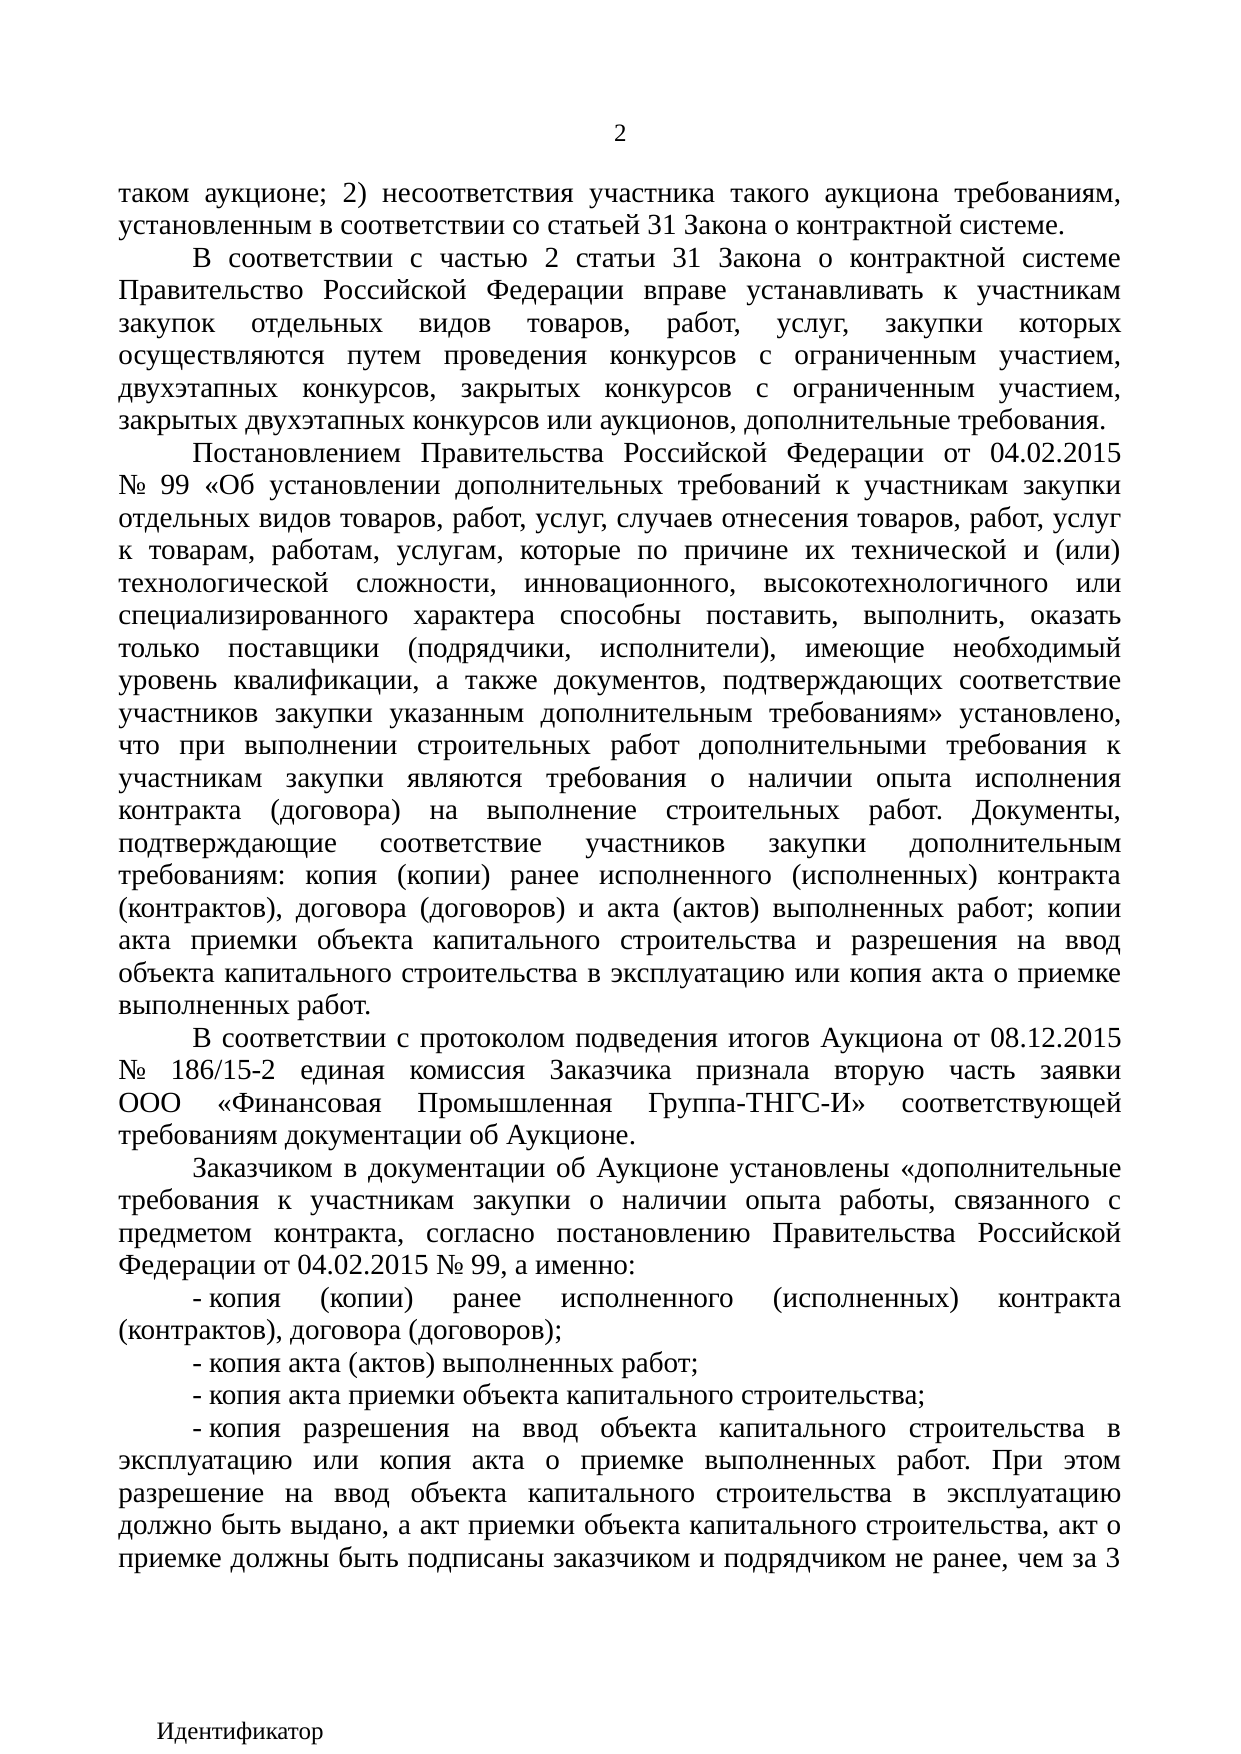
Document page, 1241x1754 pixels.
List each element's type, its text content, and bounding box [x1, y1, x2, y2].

text - копия акта приемки объекта капитального строительства; [118, 1379, 1122, 1411]
text - копия акта (актов) выполненных работ; [118, 1346, 1122, 1379]
text таком аукционе; 2) несоответствия участника такого аукциона требованиям, установленным в соответствии со статьей 31 Закона о контрактной системе. [118, 176, 1122, 241]
text - копия (копии) ранее исполненного (исполненных) контракта (контрактов), договора (договоров); [118, 1281, 1122, 1346]
text - копия разрешения на ввод объекта капитального строительства в эксплуатацию или копия акта о приемке выполненных работ. При этом разрешение на ввод объекта капитального строительства в эксплуатацию должно быть выдано, а акт приемки объекта капитального строительства, акт о приемке должны быть подписаны заказчиком и подрядчиком не ранее, чем за 3 [118, 1411, 1122, 1574]
text В соответствии с протоколом подведения итогов Аукциона от 08.12.2015 № 186/15-2 единая комиссия Заказчика признала вторую часть заявки ООО «Финансовая Промышленная Группа-ТНГС-И» соответствующей требованиям документации об Аукционе. [118, 1021, 1122, 1151]
text Заказчиком в документации об Аукционе установлены «дополнительные требования к участникам закупки о наличии опыта работы, связанного с предметом контракта, согласно постановлению Правительства Российской Федерации от 04.02.2015 № 99, а именно: [118, 1151, 1122, 1281]
text Постановлением Правительства Российской Федерации от 04.02.2015 № 99 «Об установлении дополнительных требований к участникам закупки отдельных видов товаров, работ, услуг, случаев отнесения товаров, работ, услуг к товарам, работам, услугам, которые по причине их технической и (или) технологической сложности, инновационного, высокотехнологичного или специализированного характера способны поставить, выполнить, оказать только поставщики (подрядчики, исполнители), имеющие необходимый уровень квалификации, а также документов, подтверждающих соответствие участников закупки указанным дополнительным требованиям» установлено, что при выполнении строительных работ дополнительными требования к участникам закупки являются требования о наличии опыта исполнения контракта (договора) на выполнение строительных работ. Документы, подтверждающие соответствие участников закупки дополнительным требованиям: копия (копии) ранее исполненного (исполненных) контракта (контрактов), договора (договоров) и акта (актов) выполненных работ; копии акта приемки объекта капитального строительства и разрешения на ввод объекта капитального строительства в эксплуатацию или копия акта о приемке выполненных работ. [118, 436, 1122, 1021]
text В соответствии с частью 2 статьи 31 Закона о контрактной системе Правительство Российской Федерации вправе устанавливать к участникам закупок отдельных видов товаров, работ, услуг, закупки которых осуществляются путем проведения конкурсов с ограниченным участием, двухэтапных конкурсов, закрытых конкурсов с ограниченным участием, закрытых двухэтапных конкурсов или аукционов, дополнительные требования. [118, 241, 1122, 436]
